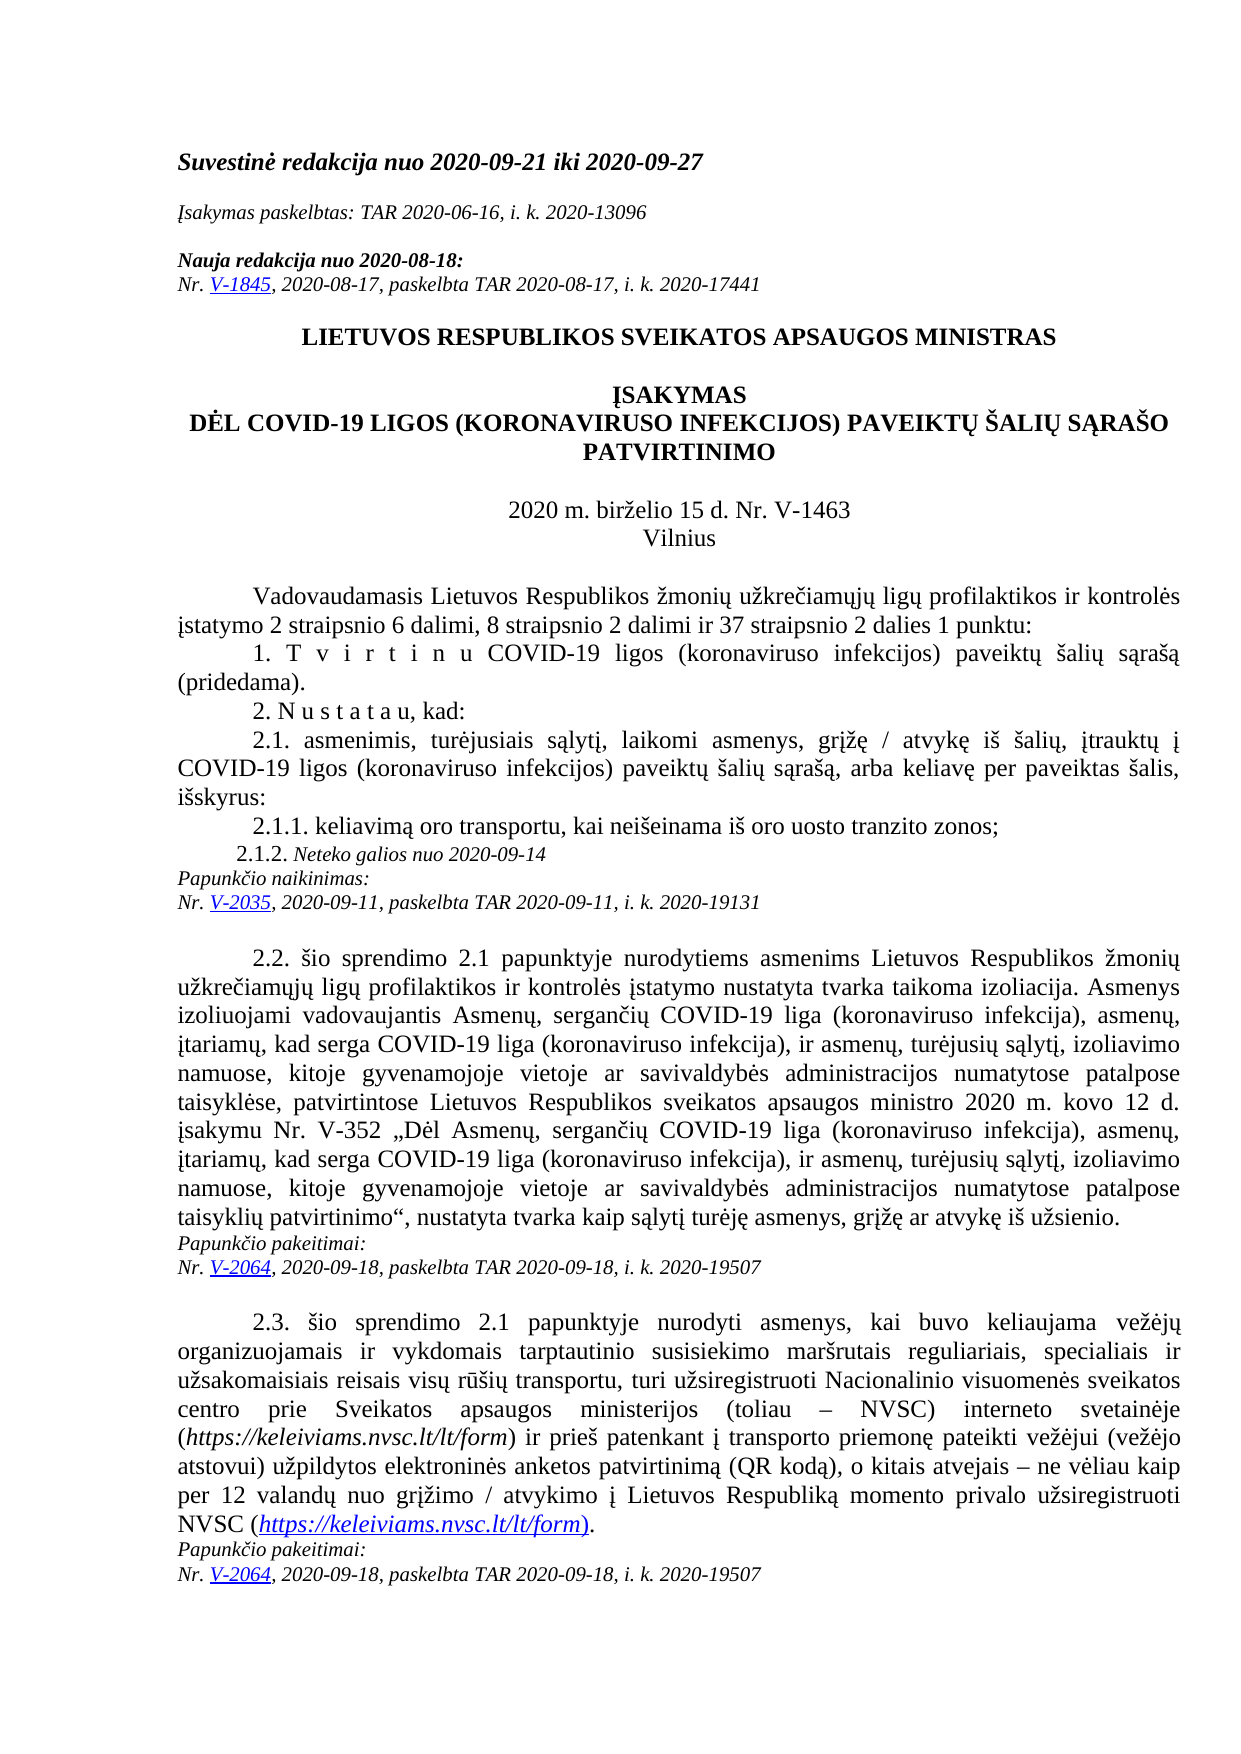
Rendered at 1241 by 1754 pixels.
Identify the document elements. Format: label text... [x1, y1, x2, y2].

text 2. N u s t a t a u, kad: [177, 696, 1181, 725]
text Nr. V-2064, 2020-09-18, paskelbta TAR 2020-09-18, i. k. 2020-19507 [177, 1561, 1181, 1586]
text 2.3. šio sprendimo 2.1 papunktyje nurodyti asmenys, kai buvo keliaujama vežėjų organizuojamais ir vykdomais tarptautinio susisiekimo maršrutais reguliariais, specialiais ir užsakomaisiais reisais visų rūšių transportu, turi užsiregistruoti Nacionalinio visuomenės sveikatos centro prie Sveikatos apsaugos ministerijos (toliau – NVSC) interneto svetainėje (https://keleiviams.nvsc.lt/lt/form) ir prieš patenkant į transporto priemonę pateikti vežėjui (vežėjo atstovui) užpildytos elektroninės anketos patvirtinimą (QR kodą), o kitais atvejais – ne vėliau kaip per 12 valandų nuo grįžimo / atvykimo į Lietuvos Respubliką momento privalo užsiregistruoti NVSC (https://keleiviams.nvsc.lt/lt/form). [177, 1307, 1181, 1537]
text Papunkčio pakeitimai: [177, 1231, 1181, 1254]
text Nauja redakcija nuo 2020-08-18: [177, 248, 1181, 272]
text Nr. V-2064, 2020-09-18, paskelbta TAR 2020-09-18, i. k. 2020-19507 [177, 1254, 1181, 1279]
text 2.1.2. Neteko galios nuo 2020-09-14 [177, 840, 1181, 866]
text LIETUVOS RESPUBLIKOS SVEIKATOS APSAUGOS MINISTRAS [177, 322, 1181, 351]
text Papunkčio naikinimas: [177, 866, 1181, 890]
text Papunkčio pakeitimai: [177, 1537, 1181, 1561]
text 1. T v i r t i n u COVID-19 ligos (koronaviruso infekcijos) paveiktų šalių sąrašą (pridedama). [177, 638, 1181, 696]
text 2.1. asmenimis, turėjusiais sąlytį, laikomi asmenys, grįžę / atvykę iš šalių, įtrauktų į COVID-19 ligos (koronaviruso infekcijos) paveiktų šalių sąrašą, arba keliavę per paveiktas šalis, išskyrus: [177, 725, 1181, 811]
text Nr. V-2035, 2020-09-11, paskelbta TAR 2020-09-11, i. k. 2020-19131 [177, 890, 1181, 914]
text Suvestinė redakcija nuo 2020-09-21 iki 2020-09-27 [177, 147, 1181, 176]
text Vadovaudamasis Lietuvos Respublikos žmonių užkrečiamųjų ligų profilaktikos ir kontrolės įstatymo 2 straipsnio 6 dalimi, 8 straipsnio 2 dalimi ir 37 straipsnio 2 dalies 1 punktu: [177, 581, 1181, 638]
text Dėl COVID-19 ligos (koronaviruso infekcijos) paveiktų šalių sąrašo patvirtinimo [177, 408, 1181, 466]
text 2020 m. birželio 15 d. Nr. V-1463 Vilnius [177, 495, 1181, 552]
text Įsakymas paskelbtas: TAR 2020-06-16, i. k. 2020-13096 [177, 200, 1181, 224]
text 2.2. šio sprendimo 2.1 papunktyje nurodytiems asmenims Lietuvos Respublikos žmonių užkrečiamųjų ligų profilaktikos ir kontrolės įstatymo nustatyta tvarka taikoma izoliacija. Asmenys izoliuojami vadovaujantis Asmenų, sergančių COVID-19 liga (koronaviruso infekcija), asmenų, įtariamų, kad serga COVID-19 liga (koronaviruso infekcija), ir asmenų, turėjusių sąlytį, izoliavimo namuose, kitoje gyvenamojoje vietoje ar savivaldybės administracijos numatytose patalpose taisyklėse, patvirtintose Lietuvos Respublikos sveikatos apsaugos ministro 2020 m. kovo 12 d. įsakymu Nr. V-352 „Dėl Asmenų, sergančių COVID-19 liga (koronaviruso infekcija), asmenų, įtariamų, kad serga COVID-19 liga (koronaviruso infekcija), ir asmenų, turėjusių sąlytį, izoliavimo namuose, kitoje gyvenamojoje vietoje ar savivaldybės administracijos numatytose patalpose taisyklių patvirtinimo“, nustatyta tvarka kaip sąlytį turėję asmenys, grįžę ar atvykę iš užsienio. [177, 943, 1181, 1231]
text ĮSAKYMAS [177, 380, 1181, 408]
text Nr. V-1845, 2020-08-17, paskelbta TAR 2020-08-17, i. k. 2020-17441 [177, 272, 1181, 296]
text 2.1.1. keliavimą oro transportu, kai neišeinama iš oro uosto tranzito zonos; [177, 811, 1181, 840]
